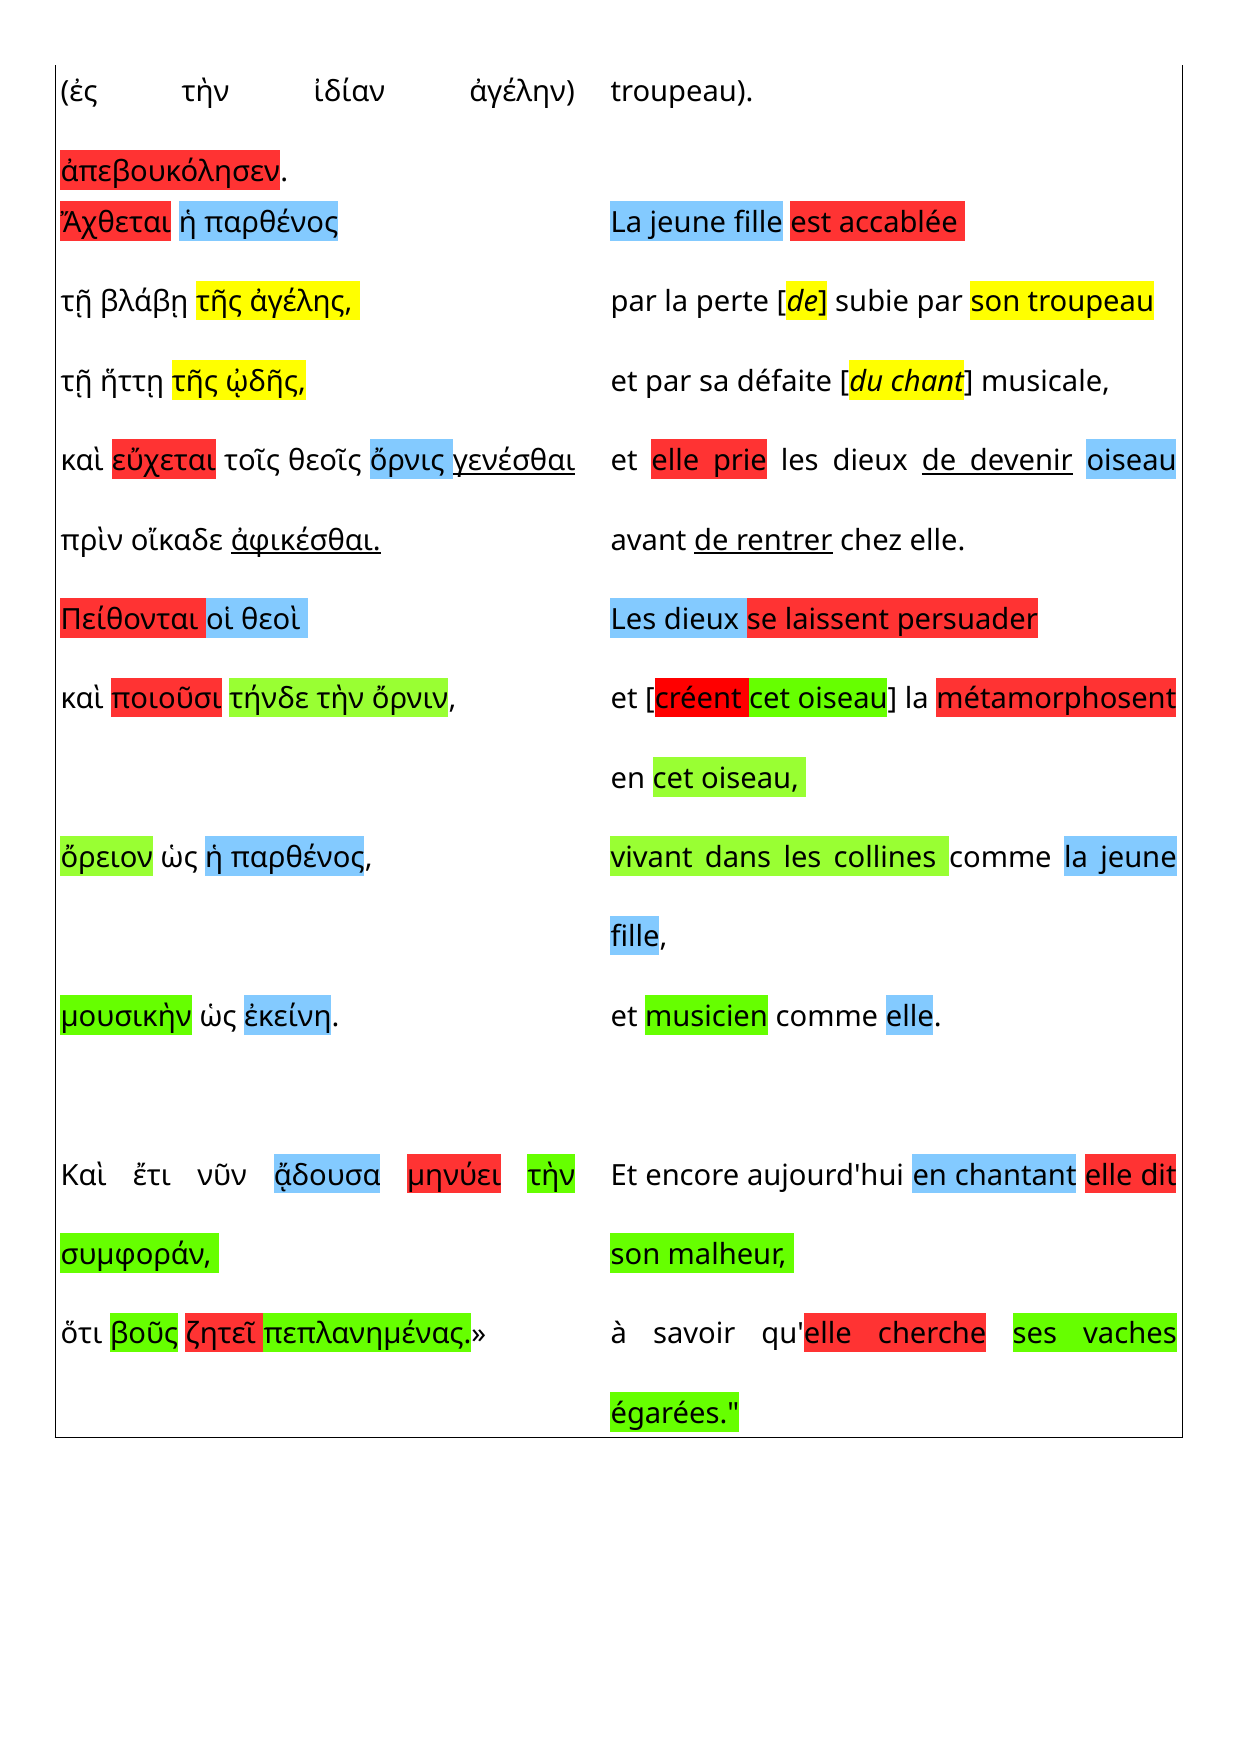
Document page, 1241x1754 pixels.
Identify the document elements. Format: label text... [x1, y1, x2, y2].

table_cell (ἐς τὴν ἰδίαν ἀγέλην) ἀπεβουκόλησεν. [56, 65, 581, 196]
table_cell La jeune fille est accablée par la perte [de] subie par son troupeau et par sa défaite [du chant] musicale, et elle prie les dieux de devenir oiseau avant de rentrer chez elle. Les dieux se laissent persuader et [créent cet oiseau] la métamorphosent en cet oiseau, vivant dans les collines comme la jeune fille, et musicien comme elle. Et encore aujourd'hui en chantant elle dit son malheur, à savoir qu'elle cherche ses vaches égarées." [581, 196, 1182, 1437]
table_cell Ἄχθεται ἡ παρθένος τῇ βλάβῃ τῆς ἀγέλης, τῇ ἥττῃ τῆς ᾠδῆς, καὶ εὔχεται τοῖς θεοῖς ὄρνις γενέσθαι πρὶν οἴκαδε ἀφικέσθαι. Πείθονται οἱ θεοὶ καὶ ποιοῦσι τήνδε τὴν ὄρνιν, ὄρειον ὡς ἡ παρθένος, μουσικὴν ὡς ἐκείνη. Καὶ ἔτι νῦν ᾄδουσα μηνύει τὴν συμφοράν, ὅτι βοῦς ζητεῖ πεπλανημένας.» [56, 196, 581, 1437]
table_cell troupeau). [581, 65, 1182, 196]
